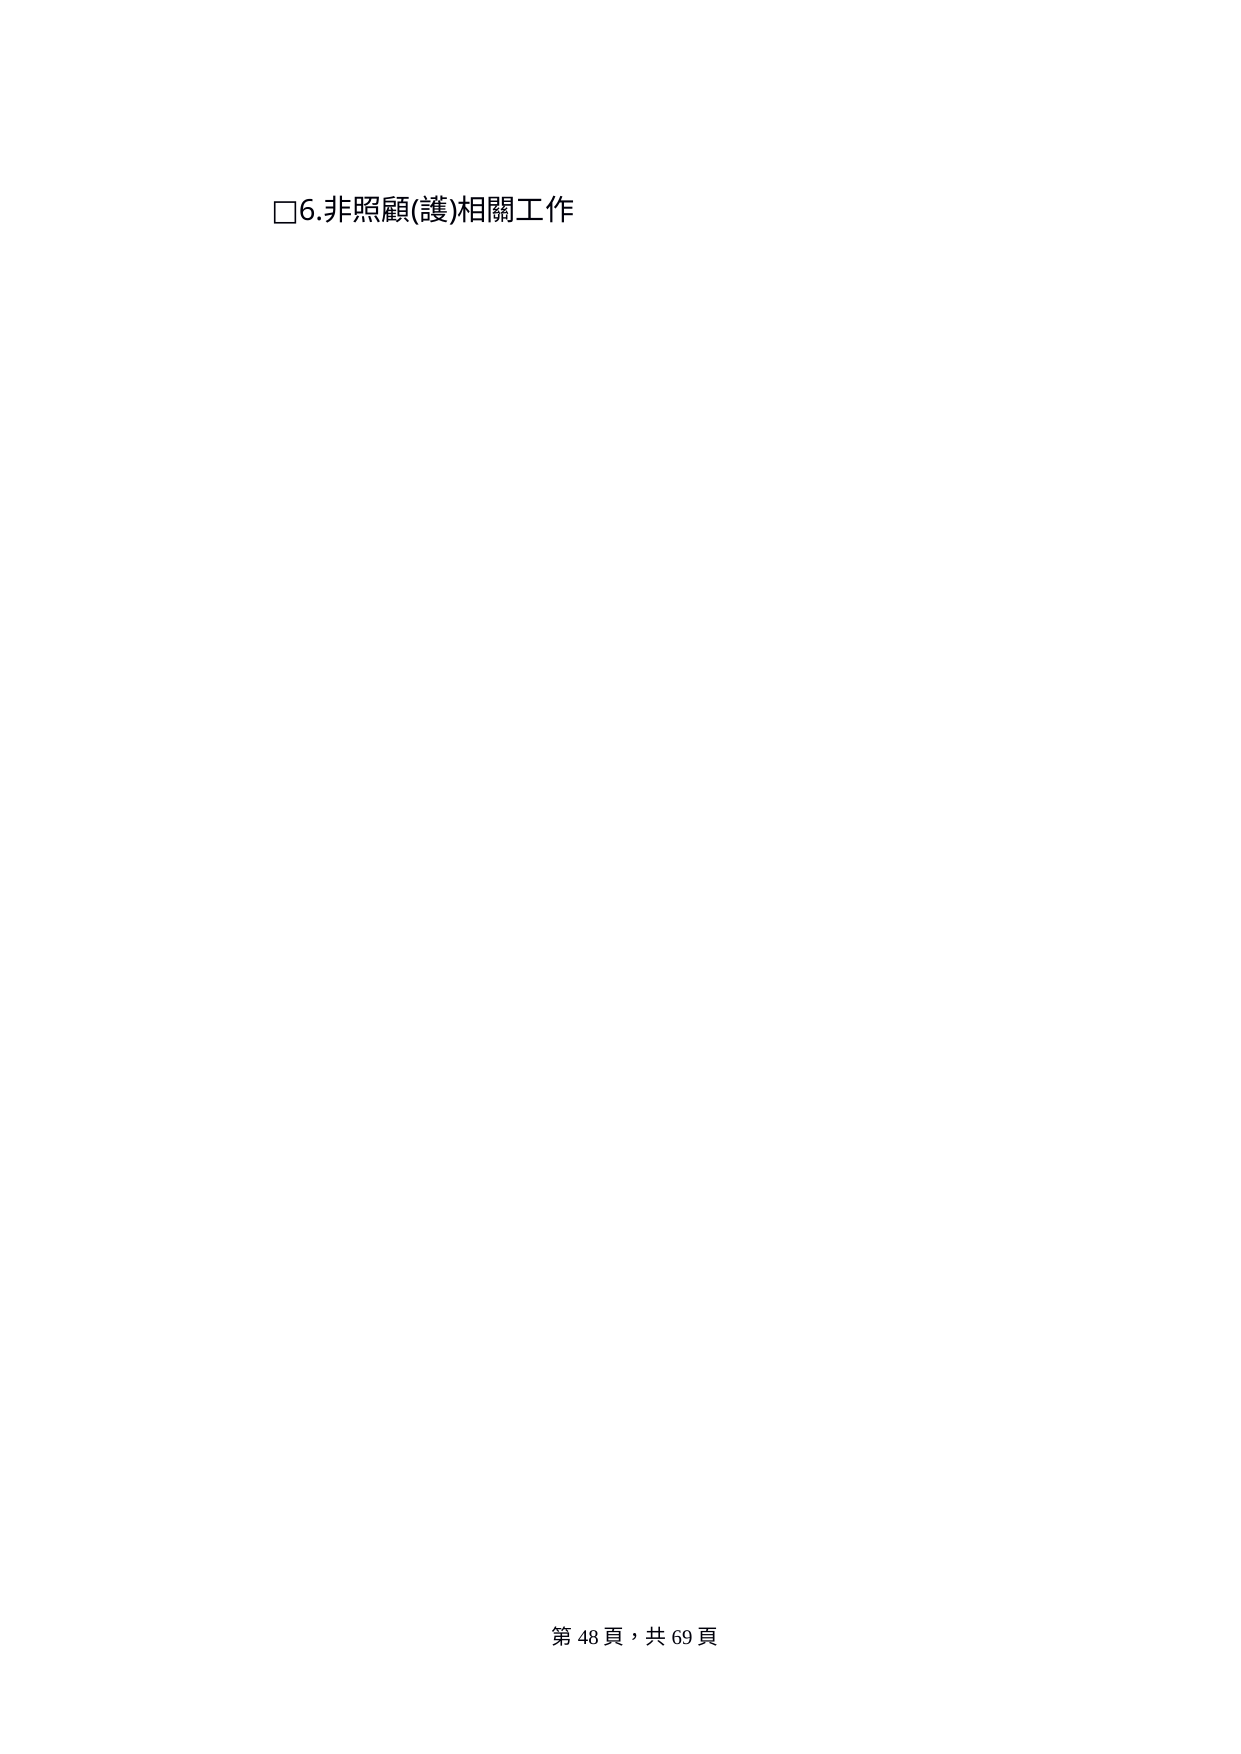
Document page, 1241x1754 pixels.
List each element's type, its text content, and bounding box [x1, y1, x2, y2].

text □6.非照顧(護)相關工作 [227, 164, 1092, 239]
